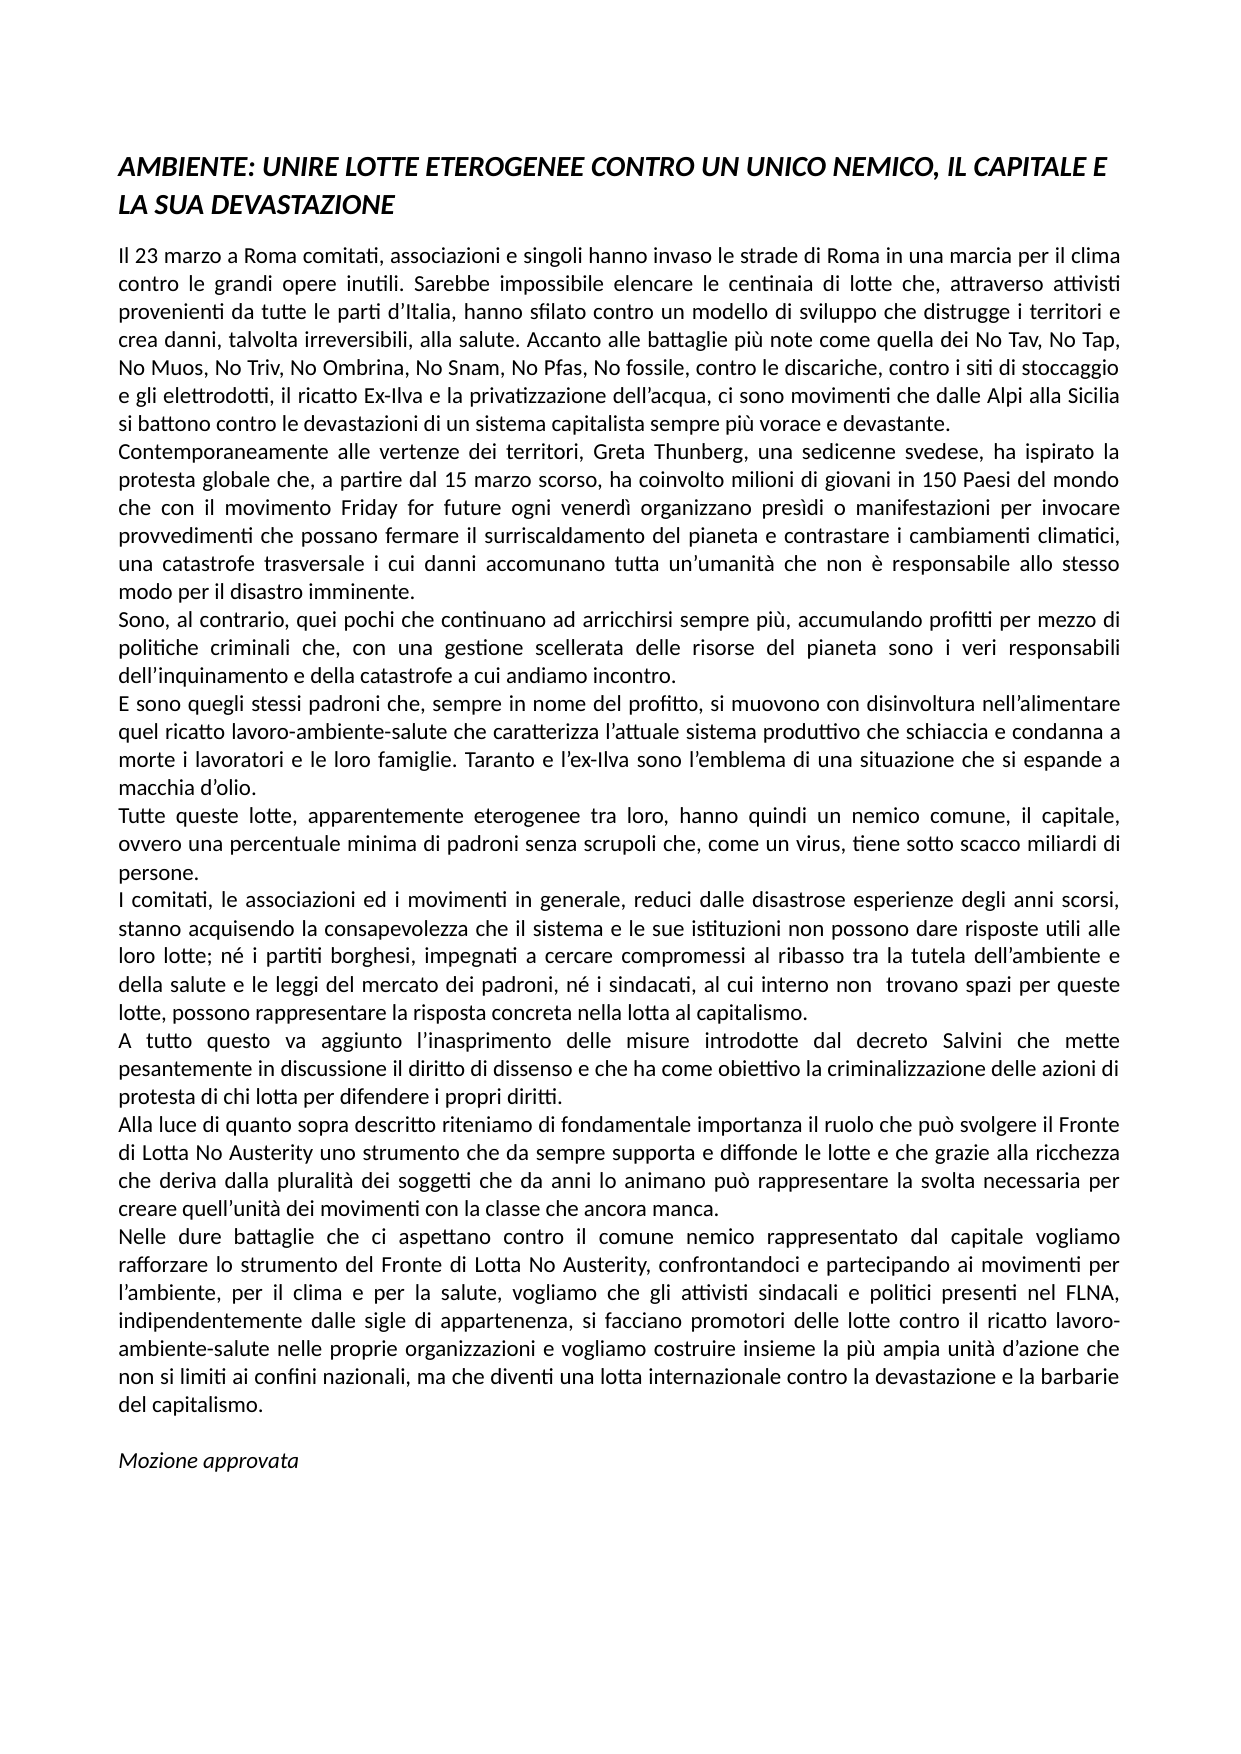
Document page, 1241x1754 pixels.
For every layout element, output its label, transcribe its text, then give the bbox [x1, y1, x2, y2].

text AMBIENTE: UNIRE LOTTE ETEROGENEE CONTRO UN UNICO NEMICO, IL CAPITALE E LA SUA DEVASTAZIONE [118, 148, 1122, 222]
text I comitati, le associazioni ed i movimenti in generale, reduci dalle disastrose esperienze degli anni scorsi, stanno acquisendo la consapevolezza che il sistema e le sue istituzioni non possono dare risposte utili alle loro lotte; né i partiti borghesi, impegnati a cercare compromessi al ribasso tra la tutela dell’ambiente e della salute e le leggi del mercato dei padroni, né i sindacati, al cui interno non trovano spazi per queste lotte, possono rappresentare la risposta concreta nella lotta al capitalismo. [118, 886, 1122, 1026]
text A tutto questo va aggiunto l’inasprimento delle misure introdotte dal decreto Salvini che mette pesantemente in discussione il diritto di dissenso e che ha come obiettivo la criminalizzazione delle azioni di protesta di chi lotta per difendere i propri diritti. [118, 1026, 1122, 1110]
text Mozione approvata [118, 1446, 1122, 1474]
text E sono quegli stessi padroni che, sempre in nome del profitto, si muovono con disinvoltura nell’alimentare quel ricatto lavoro-ambiente-salute che caratterizza l’attuale sistema produttivo che schiaccia e condanna a morte i lavoratori e le loro famiglie. Taranto e l’ex-Ilva sono l’emblema di una situazione che si espande a macchia d’olio. [118, 689, 1122, 802]
text Tutte queste lotte, apparentemente eterogenee tra loro, hanno quindi un nemico comune, il capitale, ovvero una percentuale minima di padroni senza scrupoli che, come un virus, tiene sotto scacco miliardi di persone. [118, 802, 1122, 886]
text Contemporaneamente alle vertenze dei territori, Greta Thunberg, una sedicenne svedese, ha ispirato la protesta globale che, a partire dal 15 marzo scorso, ha coinvolto milioni di giovani in 150 Paesi del mondo che con il movimento Friday for future ogni venerdì organizzano presìdi o manifestazioni per invocare provvedimenti che possano fermare il surriscaldamento del pianeta e contrastare i cambiamenti climatici, una catastrofe trasversale i cui danni accomunano tutta un’umanità che non è responsabile allo stesso modo per il disastro imminente. [118, 437, 1122, 605]
text Nelle dure battaglie che ci aspettano contro il comune nemico rappresentato dal capitale vogliamo rafforzare lo strumento del Fronte di Lotta No Austerity, confrontandoci e partecipando ai movimenti per l’ambiente, per il clima e per la salute, vogliamo che gli attivisti sindacali e politici presenti nel FLNA, indipendentemente dalle sigle di appartenenza, si facciano promotori delle lotte contro il ricatto lavoro-ambiente-salute nelle proprie organizzazioni e vogliamo costruire insieme la più ampia unità d’azione che non si limiti ai confini nazionali, ma che diventi una lotta internazionale contro la devastazione e la barbarie del capitalismo. [118, 1222, 1122, 1418]
text Il 23 marzo a Roma comitati, associazioni e singoli hanno invaso le strade di Roma in una marcia per il clima contro le grandi opere inutili. Sarebbe impossibile elencare le centinaia di lotte che, attraverso attivisti provenienti da tutte le parti d’Italia, hanno sfilato contro un modello di sviluppo che distrugge i territori e crea danni, talvolta irreversibili, alla salute. Accanto alle battaglie più note come quella dei No Tav, No Tap, No Muos, No Triv, No Ombrina, No Snam, No Pfas, No fossile, contro le discariche, contro i siti di stoccaggio e gli elettrodotti, il ricatto Ex-Ilva e la privatizzazione dell’acqua, ci sono movimenti che dalle Alpi alla Sicilia si battono contro le devastazioni di un sistema capitalista sempre più vorace e devastante. [118, 241, 1122, 437]
text Sono, al contrario, quei pochi che continuano ad arricchirsi sempre più, accumulando profitti per mezzo di politiche criminali che, con una gestione scellerata delle risorse del pianeta sono i veri responsabili dell’inquinamento e della catastrofe a cui andiamo incontro. [118, 605, 1122, 689]
text Alla luce di quanto sopra descritto riteniamo di fondamentale importanza il ruolo che può svolgere il Fronte di Lotta No Austerity uno strumento che da sempre supporta e diffonde le lotte e che grazie alla ricchezza che deriva dalla pluralità dei soggetti che da anni lo animano può rappresentare la svolta necessaria per creare quell’unità dei movimenti con la classe che ancora manca. [118, 1110, 1122, 1222]
